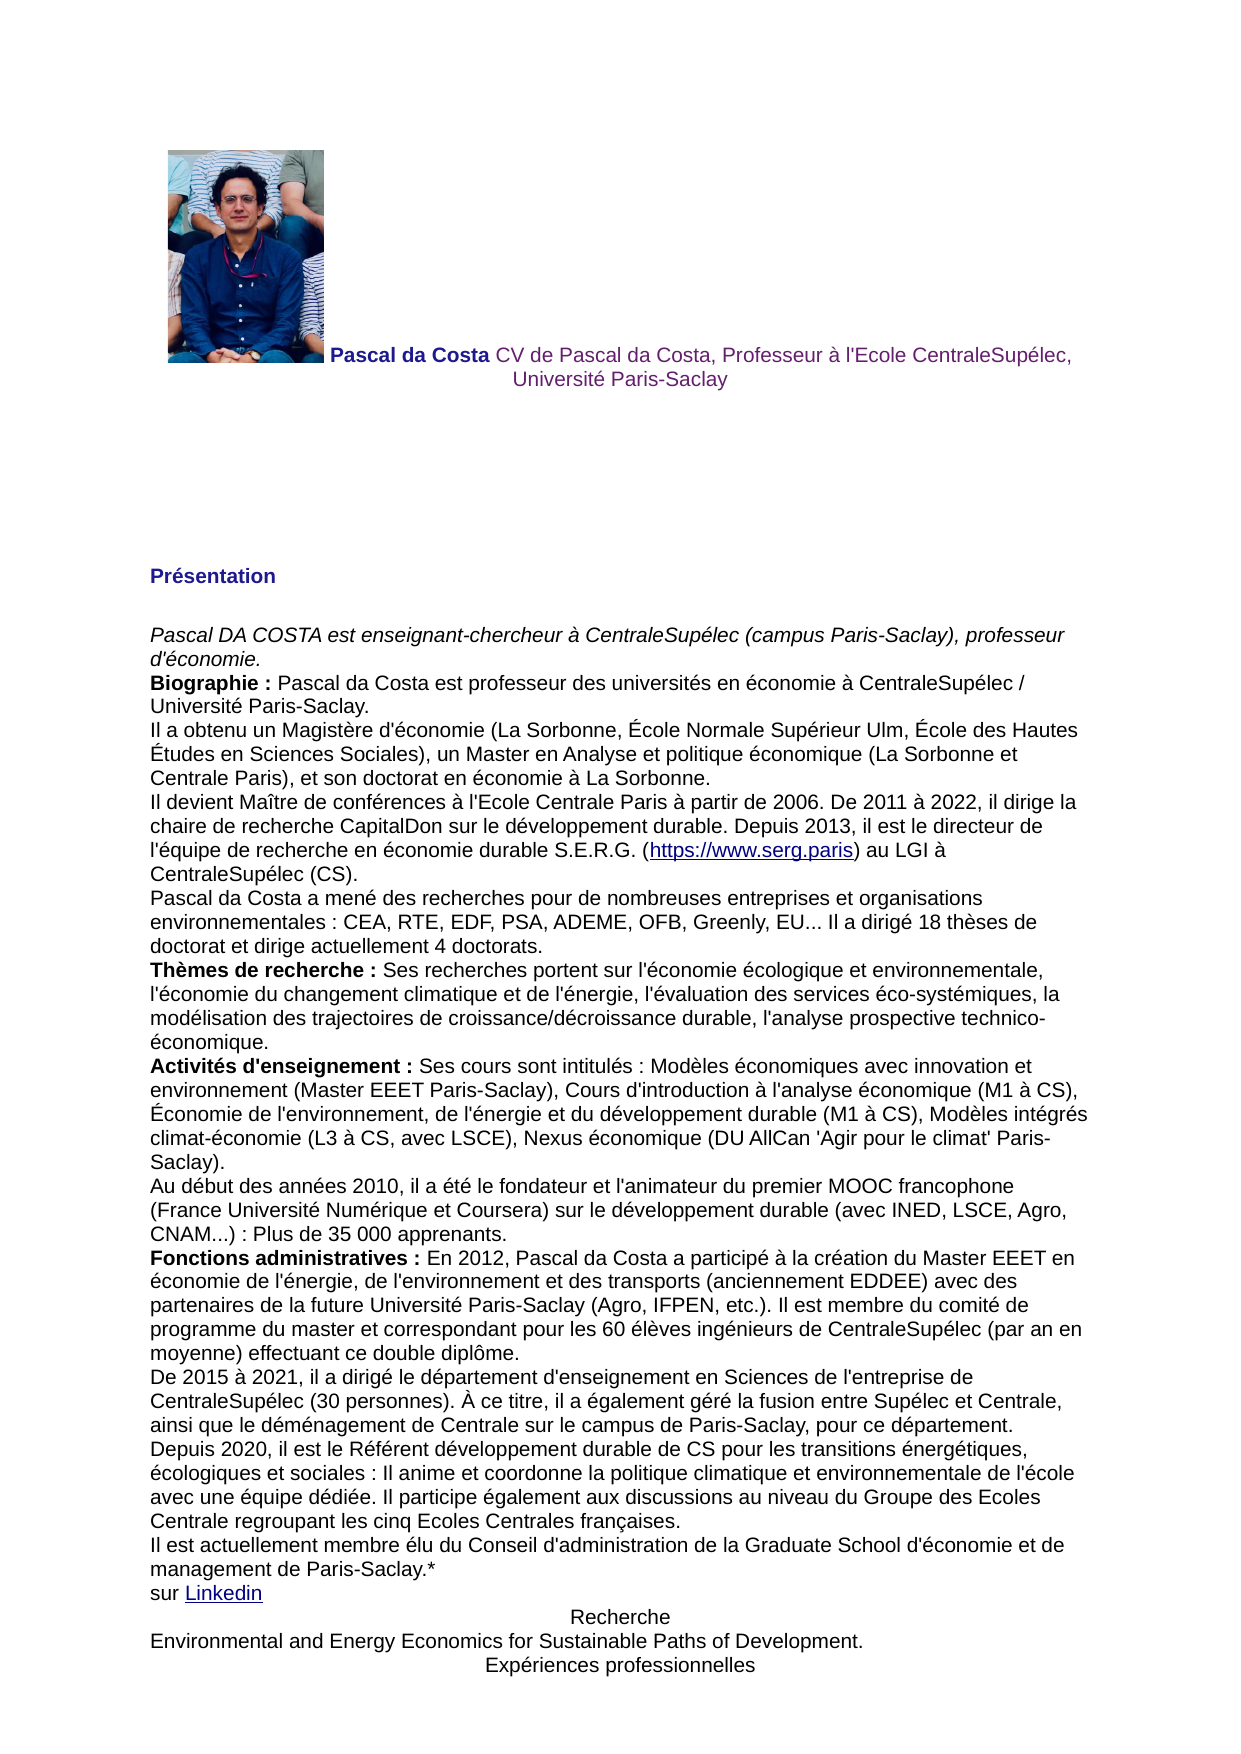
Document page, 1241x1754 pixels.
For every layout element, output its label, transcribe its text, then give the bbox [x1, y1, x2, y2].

text Au début des années 2010, il a été le fondateur et l'animateur du premier MOOC francophone (France Université Numérique et Coursera) sur le développement durable (avec INED, LSCE, Agro, CNAM...) : Plus de 35 000 apprenants. [150, 1173, 1090, 1245]
text Il est actuellement membre élu du Conseil d'administration de la Graduate School d'économie et de management de Paris-Saclay.* [150, 1533, 1090, 1581]
subtitle Recherche [150, 1605, 1090, 1629]
subtitle Pascal DA COSTA est enseignant-chercheur à CentraleSupélec (campus Paris-Saclay), professeur d'économie. [150, 622, 1090, 670]
text Activités d'enseignement : Ses cours sont intitulés : Modèles économiques avec innovation et environnement (Master EEET Paris-Saclay), Cours d'introduction à l'analyse économique (M1 à CS), Économie de l'environnement, de l'énergie et du développement durable (M1 à CS), Modèles intégrés climat-économie (L3 à CS, avec LSCE), Nexus économique (DU AllCan 'Agir pour le climat' Paris-Saclay). [150, 1054, 1090, 1173]
text Il devient Maître de conférences à l'Ecole Centrale Paris à partir de 2006. De 2011 à 2022, il dirige la chaire de recherche CapitalDon sur le développement durable. Depuis 2013, il est le directeur de l'équipe de recherche en économie durable S.E.R.G. (https://www.serg.paris) au LGI à CentraleSupélec (CS). [150, 790, 1090, 886]
subtitle Pascal da Costa CV de Pascal da Costa, Professeur à l'Ecole CentraleSupélec, Université Paris-Saclay [150, 150, 1090, 391]
text sur Linkedin [150, 1581, 1090, 1605]
subtitle Présentation [150, 564, 1090, 588]
text De 2015 à 2021, il a dirigé le département d'enseignement en Sciences de l'entreprise de CentraleSupélec (30 personnes). À ce titre, il a également géré la fusion entre Supélec et Centrale, ainsi que le déménagement de Centrale sur le campus de Paris-Saclay, pour ce département. [150, 1365, 1090, 1437]
text Fonctions administratives : En 2012, Pascal da Costa a participé à la création du Master EEET en économie de l'énergie, de l'environnement et des transports (anciennement EDDEE) avec des partenaires de la future Université Paris-Saclay (Agro, IFPEN, etc.). Il est membre du comité de programme du master et correspondant pour les 60 élèves ingénieurs de CentraleSupélec (par an en moyenne) effectuant ce double diplôme. [150, 1245, 1090, 1365]
text Biographie : Pascal da Costa est professeur des universités en économie à CentraleSupélec / Université Paris-Saclay. [150, 670, 1090, 718]
text Depuis 2020, il est le Référent développement durable de CS pour les transitions énergétiques, écologiques et sociales : Il anime et coordonne la politique climatique et environnementale de l'école avec une équipe dédiée. Il participe également aux discussions au niveau du Groupe des Ecoles Centrale regroupant les cinq Ecoles Centrales françaises. [150, 1437, 1090, 1533]
subtitle Expériences professionnelles [150, 1653, 1090, 1677]
text Environmental and Energy Economics for Sustainable Paths of Development. [150, 1629, 1090, 1653]
picture [167, 150, 324, 363]
text Il a obtenu un Magistère d'économie (La Sorbonne, École Normale Supérieur Ulm, École des Hautes Études en Sciences Sociales), un Master en Analyse et politique économique (La Sorbonne et Centrale Paris), et son doctorat en économie à La Sorbonne. [150, 718, 1090, 790]
text Thèmes de recherche : Ses recherches portent sur l'économie écologique et environnementale, l'économie du changement climatique et de l'énergie, l'évaluation des services éco-systémiques, la modélisation des trajectoires de croissance/décroissance durable, l'analyse prospective technico-économique. [150, 958, 1090, 1054]
text Pascal da Costa a mené des recherches pour de nombreuses entreprises et organisations environnementales : CEA, RTE, EDF, PSA, ADEME, OFB, Greenly, EU... Il a dirigé 18 thèses de doctorat et dirige actuellement 4 doctorats. [150, 886, 1090, 958]
